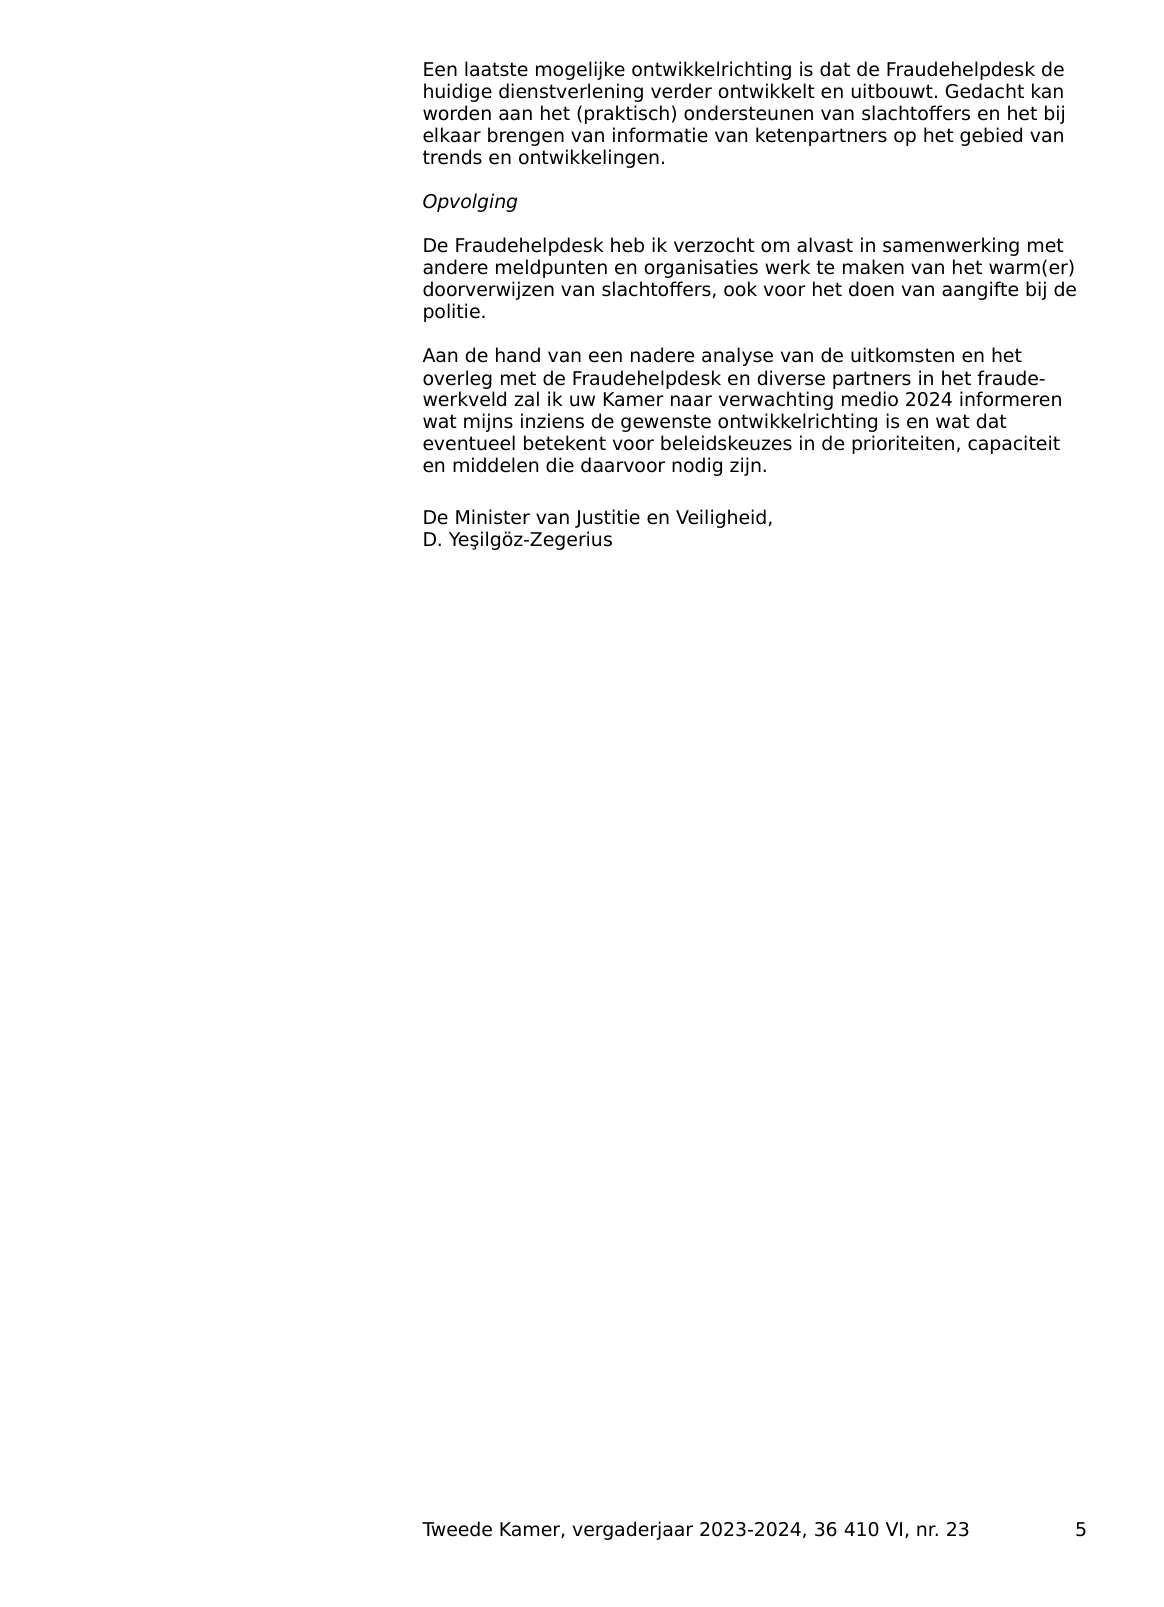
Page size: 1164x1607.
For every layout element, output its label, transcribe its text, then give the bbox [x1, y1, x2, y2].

text Een laatste mogelijke ontwikkelrichting is dat de Fraudehelpdesk de huidige dienstverlening verder ontwikkelt en uitbouwt. Gedacht kan worden aan het (praktisch) ondersteunen van slachtoffers en het bij elkaar brengen van informatie van ketenpartners op het gebied van trends en ontwikkelingen. [422, 59, 1087, 169]
text De Minister van Justitie en Veiligheid, D. Yeşilgöz-Zegerius [422, 507, 1087, 551]
subtitle Opvolging [422, 191, 1087, 213]
text De Fraudehelpdesk heb ik verzocht om alvast in samenwerking met andere meldpunten en organisaties werk te maken van het warm(er) doorverwijzen van slachtoffers, ook voor het doen van aangifte bij de politie. [422, 235, 1087, 323]
text Aan de hand van een nadere analyse van de uitkomsten en het overleg met de Fraudehelpdesk en diverse partners in het fraude-werkveld zal ik uw Kamer naar verwachting medio 2024 informeren wat mijns inziens de gewenste ontwikkelrichting is en wat dat eventueel betekent voor beleidskeuzes in de prioriteiten, capaciteit en middelen die daarvoor nodig zijn. [422, 345, 1087, 477]
